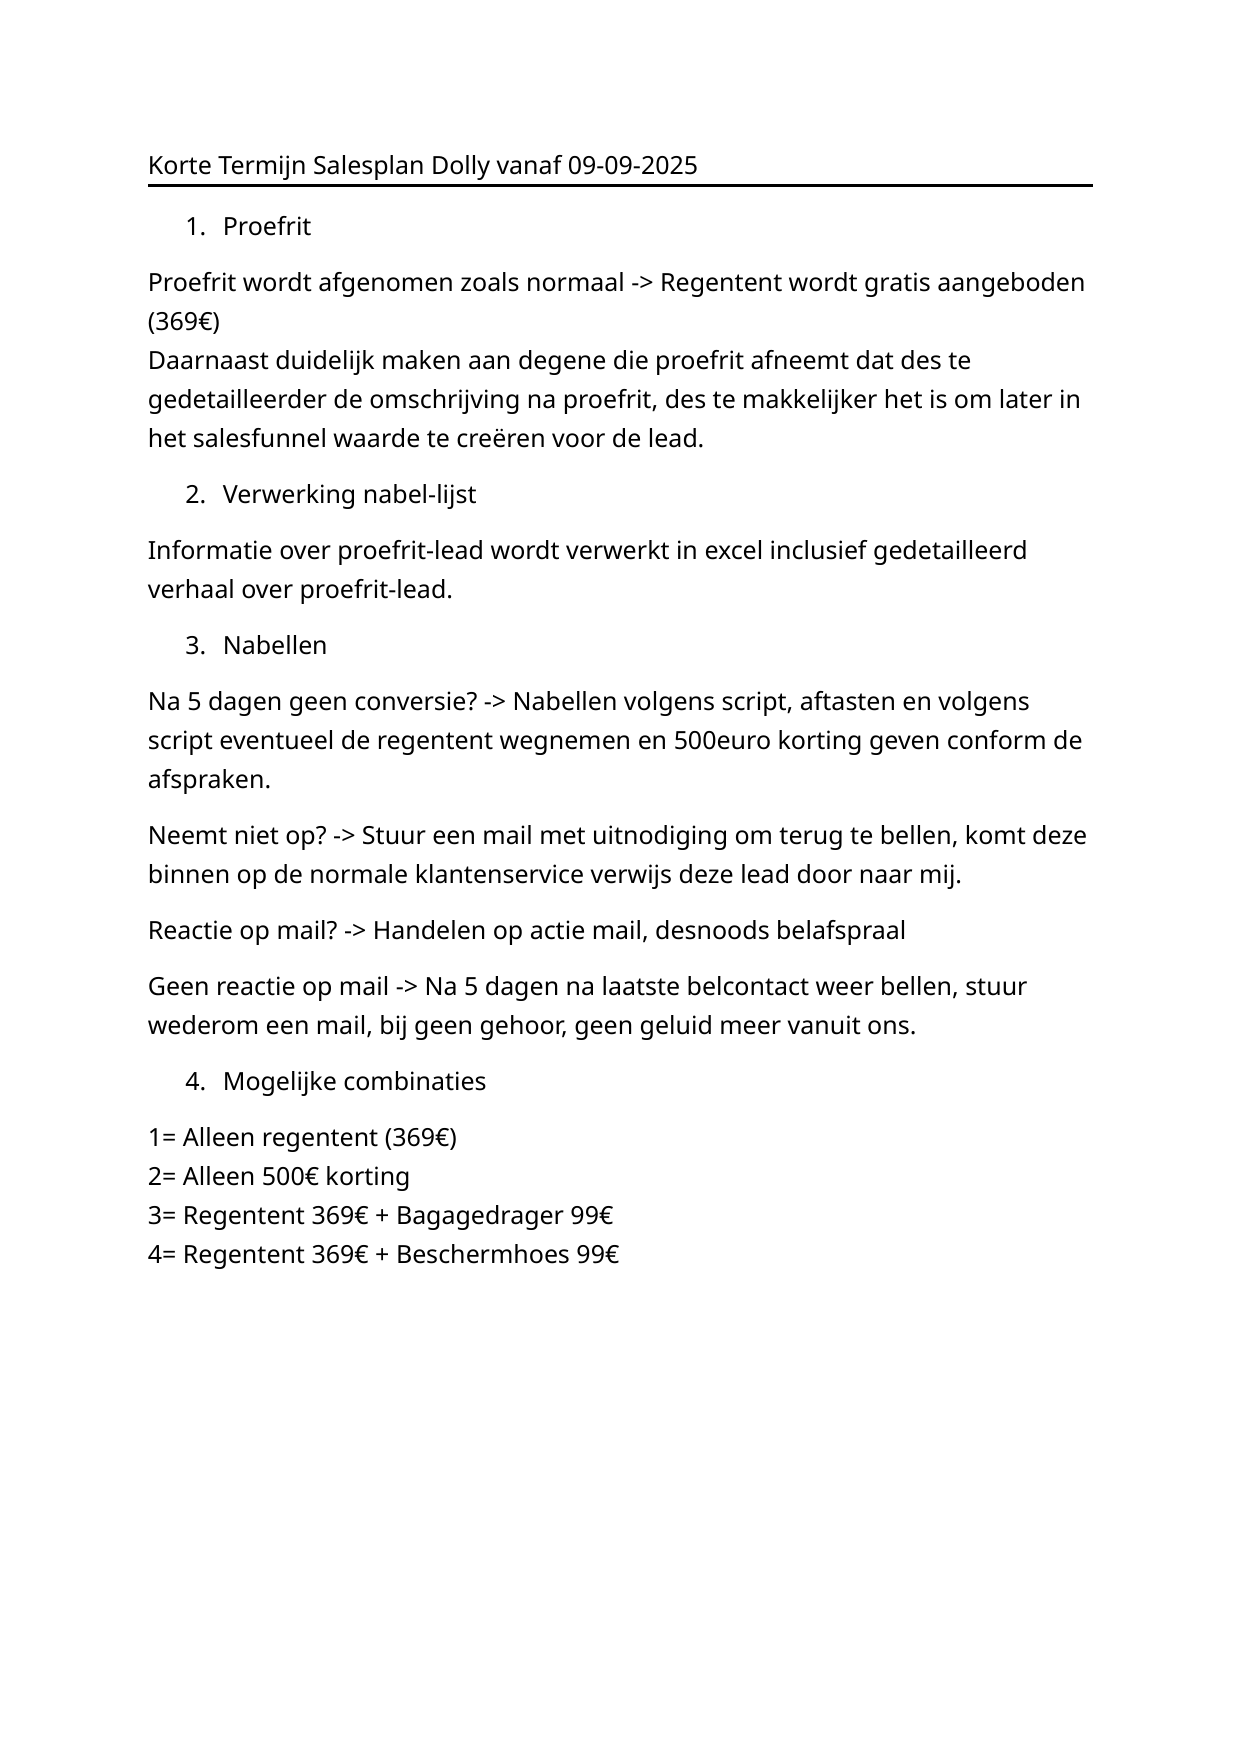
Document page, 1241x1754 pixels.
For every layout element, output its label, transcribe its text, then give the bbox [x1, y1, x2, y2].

text 1= Alleen regentent (369€) 2= Alleen 500€ korting 3= Regentent 369€ + Bagagedrager 99€ 4= Regentent 369€ + Beschermhoes 99€ [148, 1119, 1093, 1388]
list Verwerking nabel-lijst [185, 477, 1093, 511]
text Neemt niet op? -> Stuur een mail met uitnodiging om terug te bellen, komt deze binnen op de normale klantenservice verwijs deze lead door naar mij. [148, 818, 1093, 891]
text Proefrit wordt afgenomen zoals normaal -> Regentent wordt gratis aangeboden (369€) Daarnaast duidelijk maken aan degene die proefrit afneemt dat des te gedetailleerder de omschrijving na proefrit, des te makkelijker het is om later in het salesfunnel waarde te creëren voor de lead. [148, 264, 1093, 455]
list Proefrit [185, 209, 1093, 243]
text Reactie op mail? -> Handelen op actie mail, desnoods belafspraal [148, 913, 1093, 947]
text Geen reactie op mail -> Na 5 dagen na laatste belcontact weer bellen, stuur wederom een mail, bij geen gehoor, geen geluid meer vanuit ons. [148, 969, 1093, 1042]
text Na 5 dagen geen conversie? -> Nabellen volgens script, aftasten en volgens script eventueel de regentent wegnemen en 500euro korting geven conform de afspraken. [148, 684, 1093, 796]
text Korte Termijn Salesplan Dolly vanaf 09-09-2025 [148, 148, 1093, 184]
text Informatie over proefrit-lead wordt verwerkt in excel inclusief gedetailleerd verhaal over proefrit-lead. [148, 533, 1093, 606]
list Nabellen [185, 628, 1093, 662]
list Mogelijke combinaties [185, 1064, 1093, 1098]
